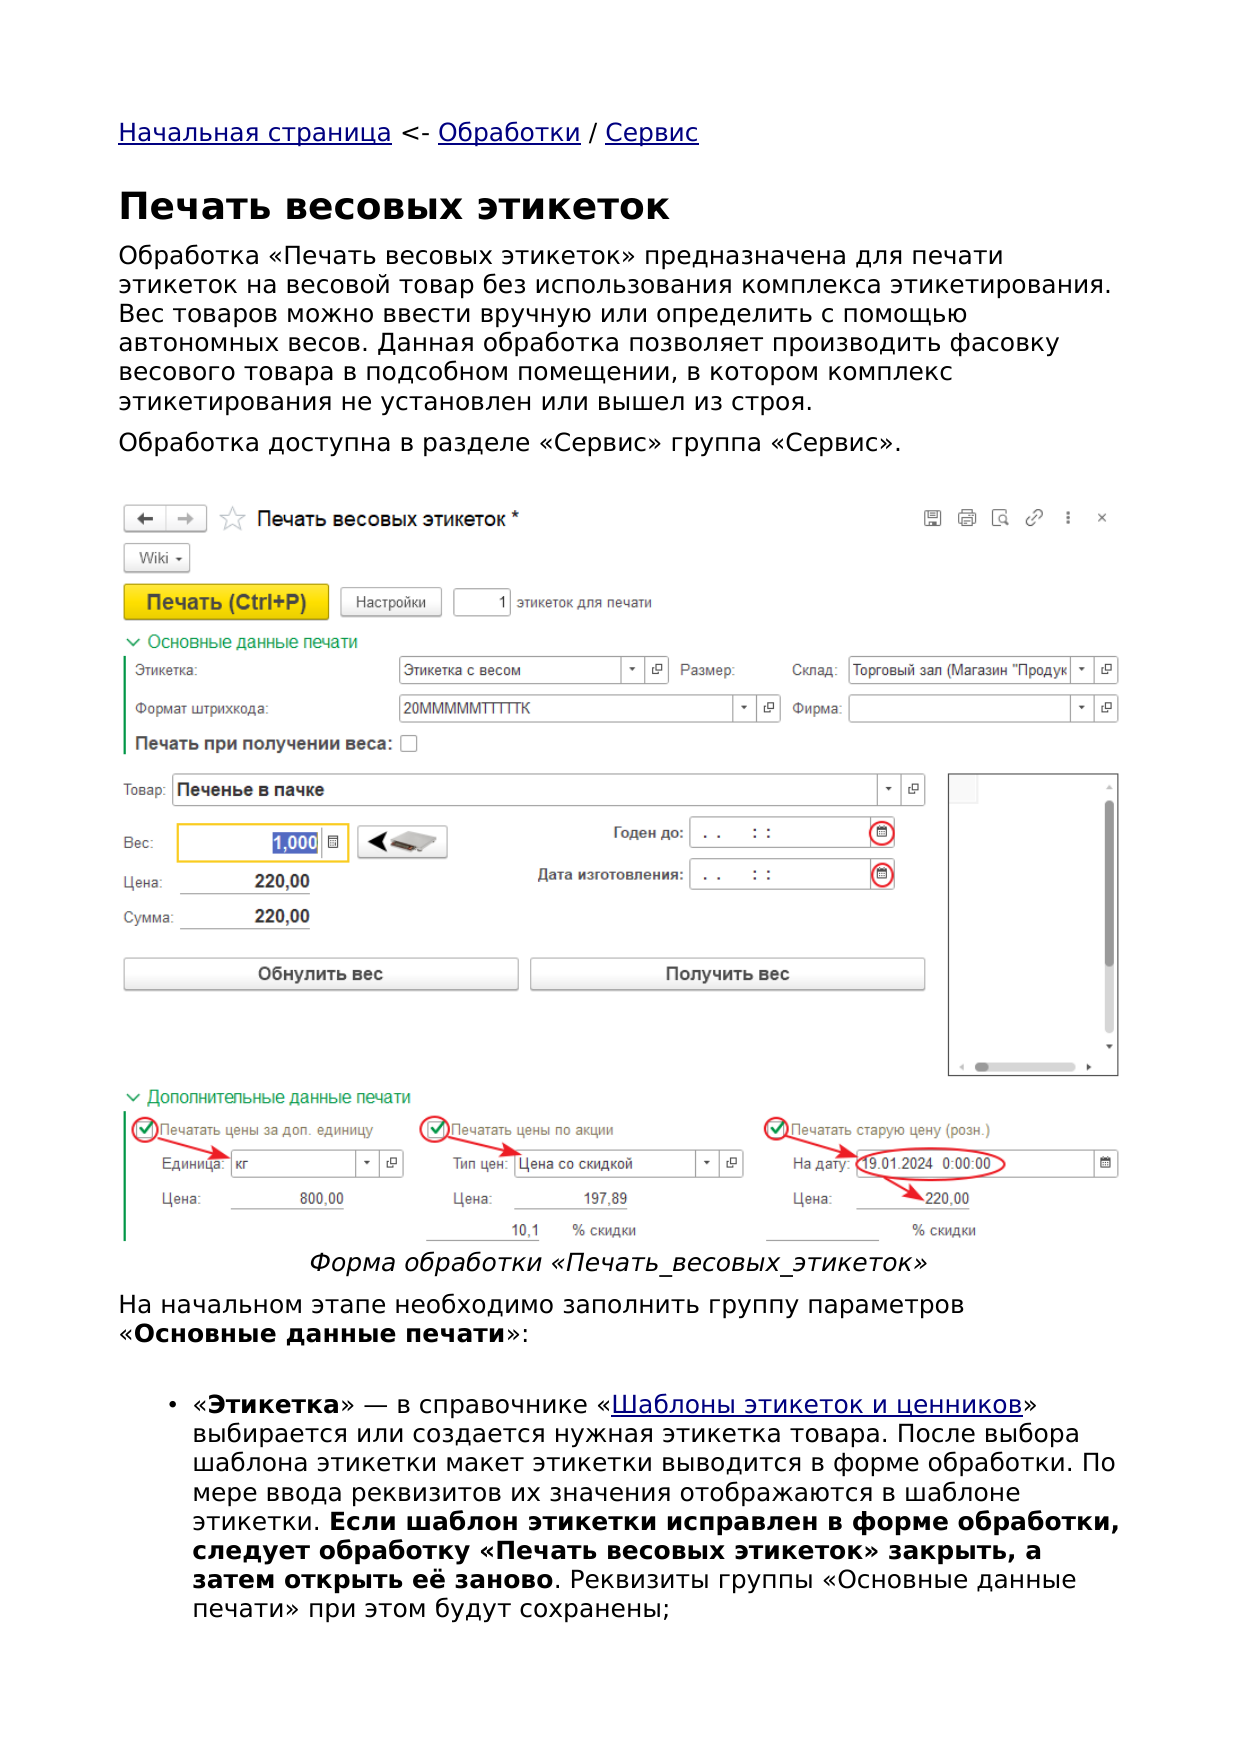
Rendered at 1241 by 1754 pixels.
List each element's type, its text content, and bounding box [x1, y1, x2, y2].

subtitle Печать весовых этикеток [118, 185, 1122, 228]
picture [118, 499, 1123, 1249]
list «Этикетка» — в справочнике «Шаблоны этикеток и ценников» выбирается или создается нужная этикетка товара. После выбора шаблона этикетки макет этикетки выводится в форме обработки. По мере ввода реквизитов их значения отображаются в шаблоне этикетки. Если шаблон этикетки исправлен в форме обработки, следует обработку «Печать весовых этикеток» закрыть, а затем открыть её заново. Реквизиты группы «Основные данные печати» при этом будут сохранены; [177, 1390, 1122, 1623]
text На начальном этапе необходимо заполнить группу параметров «Основные данные печати»: [118, 1290, 1122, 1348]
text Обработка «Печать весовых этикеток» предназначена для печати этикеток на весовой товар без использования комплекса этикетирования. Вес товаров можно ввести вручную или определить с помощью автономных весов. Данная обработка позволяет производить фасовку весового товара в подсобном помещении, в котором комплекс этикетирования не установлен или вышел из строя. [118, 241, 1122, 416]
text Форма обработки «Печать_весовых_этикеток» [118, 1249, 1122, 1277]
text Обработка доступна в разделе «Сервис» группа «Сервис». [118, 428, 1122, 499]
text Начальная страница <- Обработки / Сервис [118, 118, 1122, 147]
